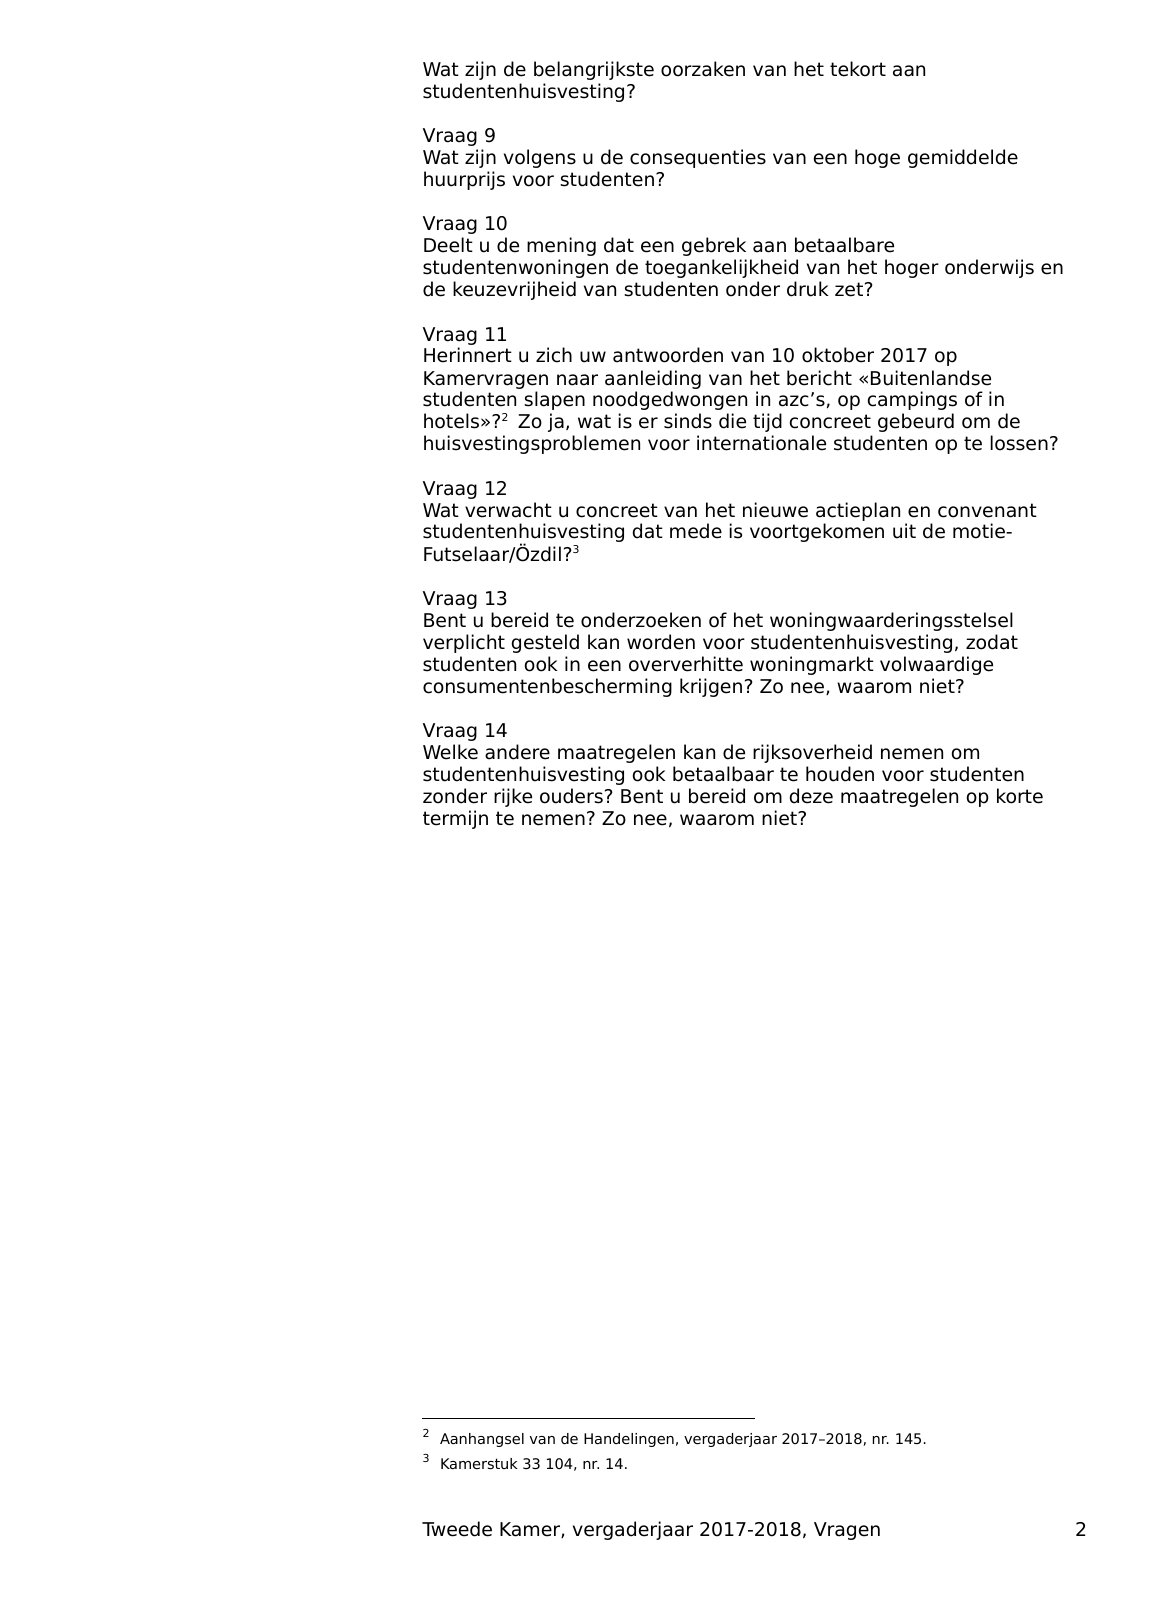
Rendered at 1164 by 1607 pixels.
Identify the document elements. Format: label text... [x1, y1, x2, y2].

text Vraag 13 [422, 588, 1087, 609]
text Vraag 14 [422, 720, 1087, 742]
text Deelt u de mening dat een gebrek aan betaalbare studentenwoningen de toegankelijkheid van het hoger onderwijs en de keuzevrijheid van studenten onder druk zet? [422, 235, 1087, 301]
text Vraag 12 [422, 477, 1087, 499]
text Herinnert u zich uw antwoorden van 10 oktober 2017 op Kamervragen naar aanleiding van het bericht «Buitenlandse studenten slapen noodgedwongen in azc’s, op campings of in hotels»? Zo ja, wat is er sinds die tijd concreet gebeurd om de huisvestingsproblemen voor internationale studenten op te lossen? [422, 345, 1087, 455]
text Welke andere maatregelen kan de rijksoverheid nemen om studentenhuisvesting ook betaalbaar te houden voor studenten zonder rijke ouders? Bent u bereid om deze maatregelen op korte termijn te nemen? Zo nee, waarom niet? [422, 742, 1087, 829]
text Wat zijn volgens u de consequenties van een hoge gemiddelde huurprijs voor studenten? [422, 147, 1087, 191]
text Aanhangsel van de Handelingen, vergaderjaar 2017–2018, nr. 145. [422, 1427, 1087, 1449]
text Wat verwacht u concreet van het nieuwe actieplan en convenant studentenhuisvesting dat mede is voortgekomen uit de motie-Futselaar/Özdil? [422, 499, 1087, 565]
text Vraag 11 [422, 323, 1087, 345]
text Kamerstuk 33 104, nr. 14. [422, 1452, 1087, 1474]
text Wat zijn de belangrijkste oorzaken van het tekort aan studentenhuisvesting? [422, 59, 1087, 103]
text Bent u bereid te onderzoeken of het woningwaarderingsstelsel verplicht gesteld kan worden voor studentenhuisvesting, zodat studenten ook in een oververhitte woningmarkt volwaardige consumentenbescherming krijgen? Zo nee, waarom niet? [422, 609, 1087, 697]
text Vraag 10 [422, 213, 1087, 235]
text Vraag 9 [422, 125, 1087, 147]
